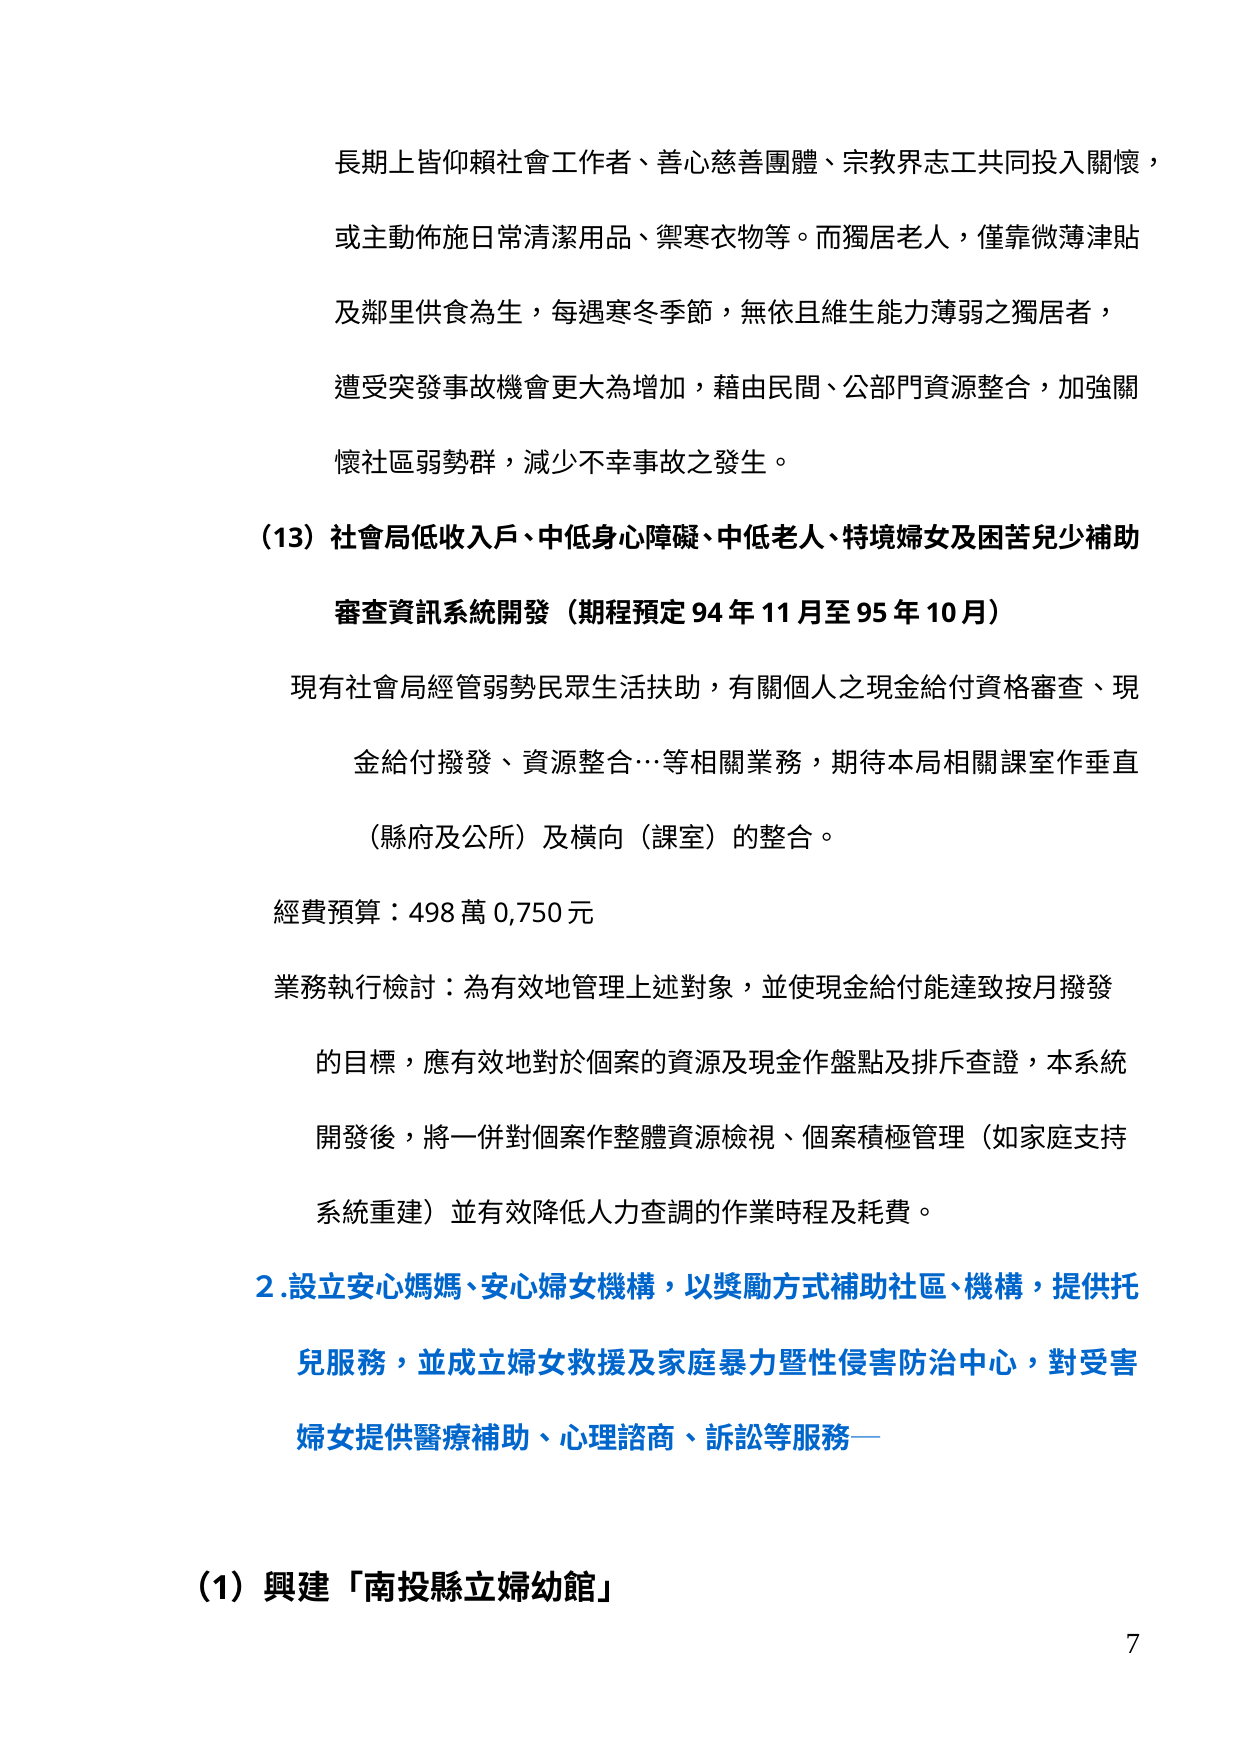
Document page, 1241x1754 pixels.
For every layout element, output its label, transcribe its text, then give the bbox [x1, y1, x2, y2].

text 業務執行檢討：遊民、路倒病人皆為社會邊緣人，對於社會福利的需求，長期上皆仰賴社會工作者、善心慈善團體、宗教界志工共同投入關懷，或主動佈施日常清潔用品、禦寒衣物等。而獨居老人，僅靠微薄津貼及鄰里供食為生，每遇寒冬季節，無依且維生能力薄弱之獨居者，遭受突發事故機會更大為增加，藉由民間、公部門資源整合，加強關懷社區弱勢群，減少不幸事故之發生。 [224, 123, 1140, 498]
text ２.設立安心媽媽、安心婦女機構，以獎勵方式補助社區、機構，提供托兒服務，並成立婦女救援及家庭暴力暨性侵害防治中心，對受害婦女提供醫療補助、心理諮商、訴訟等服務─ [250, 1248, 1140, 1473]
text （1）興建「南投縣立婦幼館」 [178, 1548, 1140, 1623]
text （13）社會局低收入戶、中低身心障礙、中低老人、特境婦女及困苦兒少補助審查資訊系統開發（期程預定94年11月至95年10月） [224, 498, 1140, 648]
text 業務執行檢討：為有效地管理上述對象，並使現金給付能達致按月撥發的目標，應有效地對於個案的資源及現金作盤點及排斥查證，本系統開發後，將一併對個案作整體資源檢視、個案積極管理（如家庭支持系統重建）並有效降低人力查調的作業時程及耗費。 [224, 948, 1140, 1248]
text 經費預算：498萬0,750元 [224, 873, 1140, 948]
text 現有社會局經管弱勢民眾生活扶助，有關個人之現金給付資格審查、現金給付撥發、資源整合…等相關業務，期待本局相關課室作垂直（縣府及公所）及橫向（課室）的整合。 [224, 648, 1140, 873]
